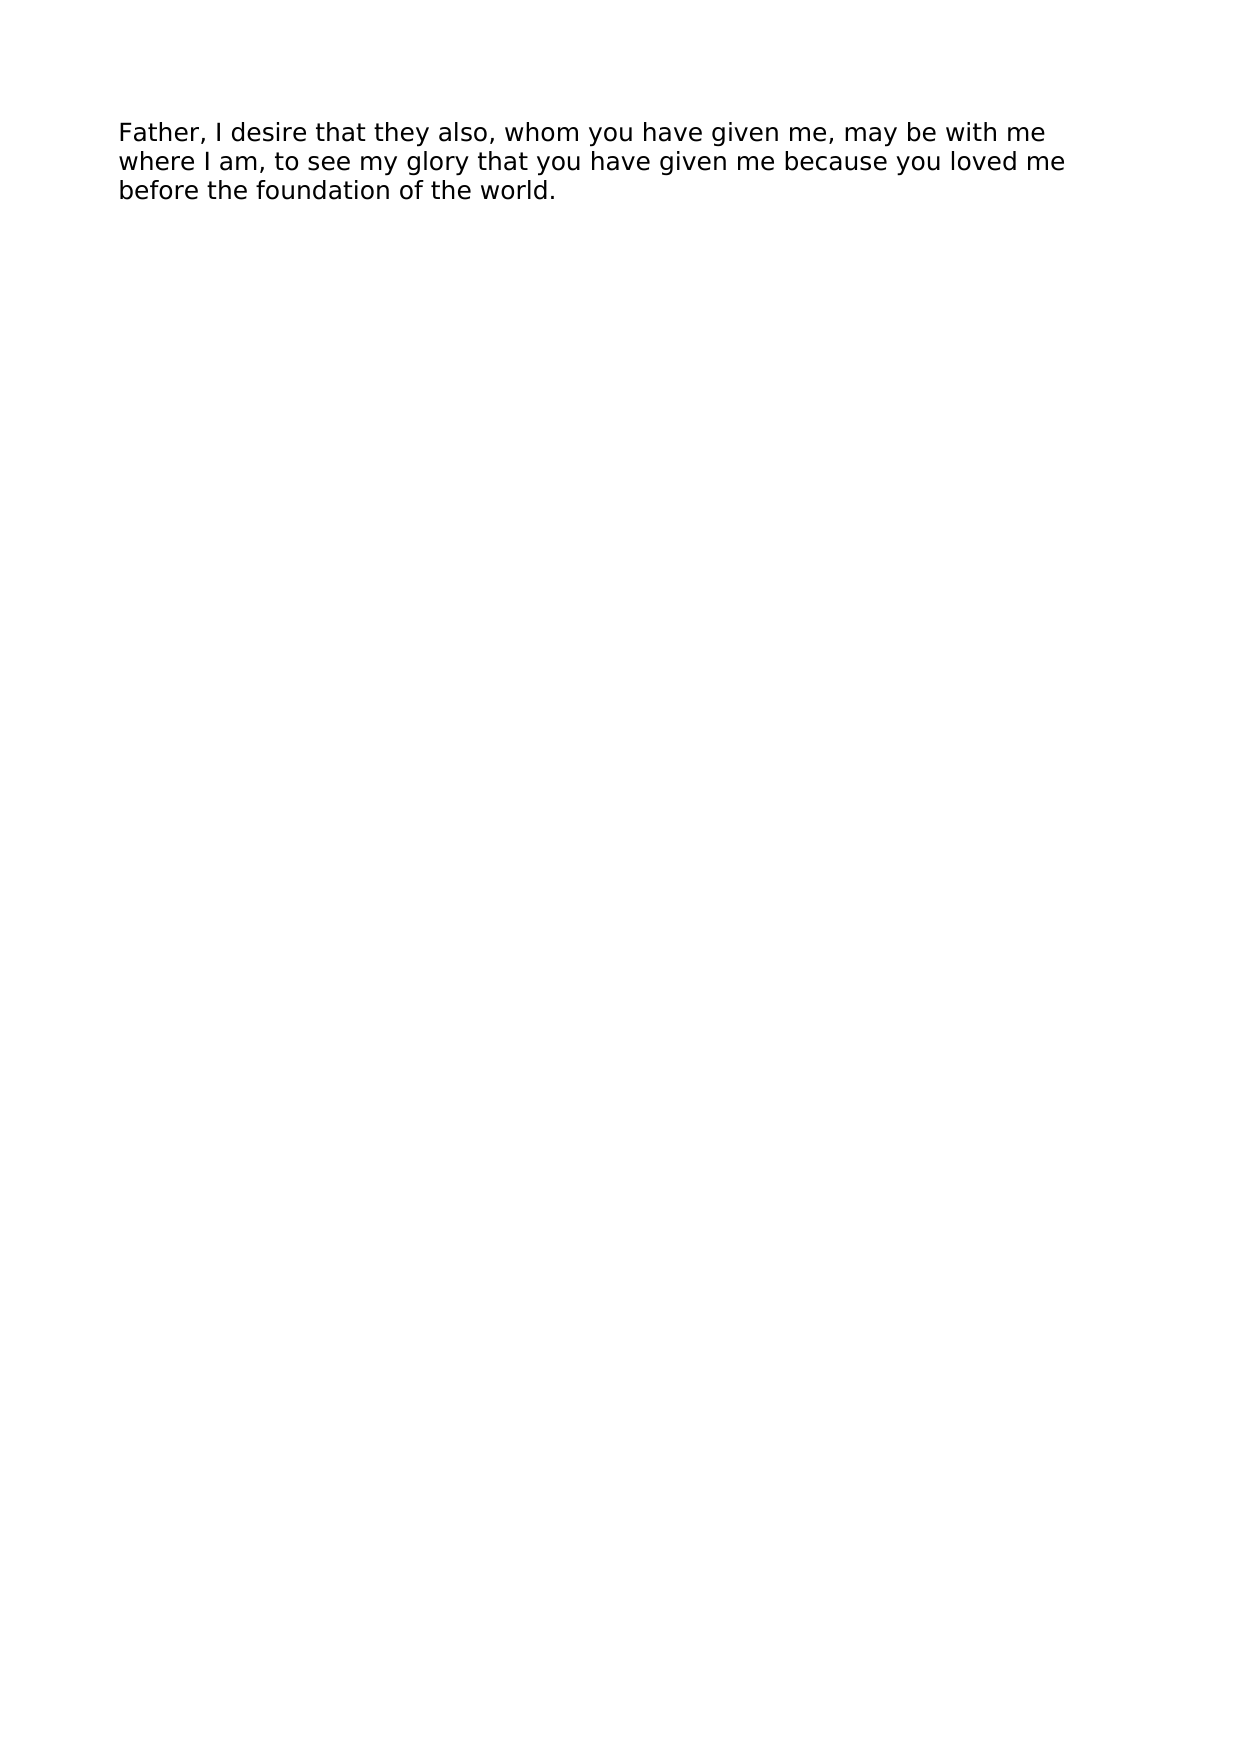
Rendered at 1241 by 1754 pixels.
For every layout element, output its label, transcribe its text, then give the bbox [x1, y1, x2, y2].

text Father, I desire that they also, whom you have given me, may be with me where I am, to see my glory that you have given me because you loved me before the foundation of the world. [118, 118, 1122, 206]
